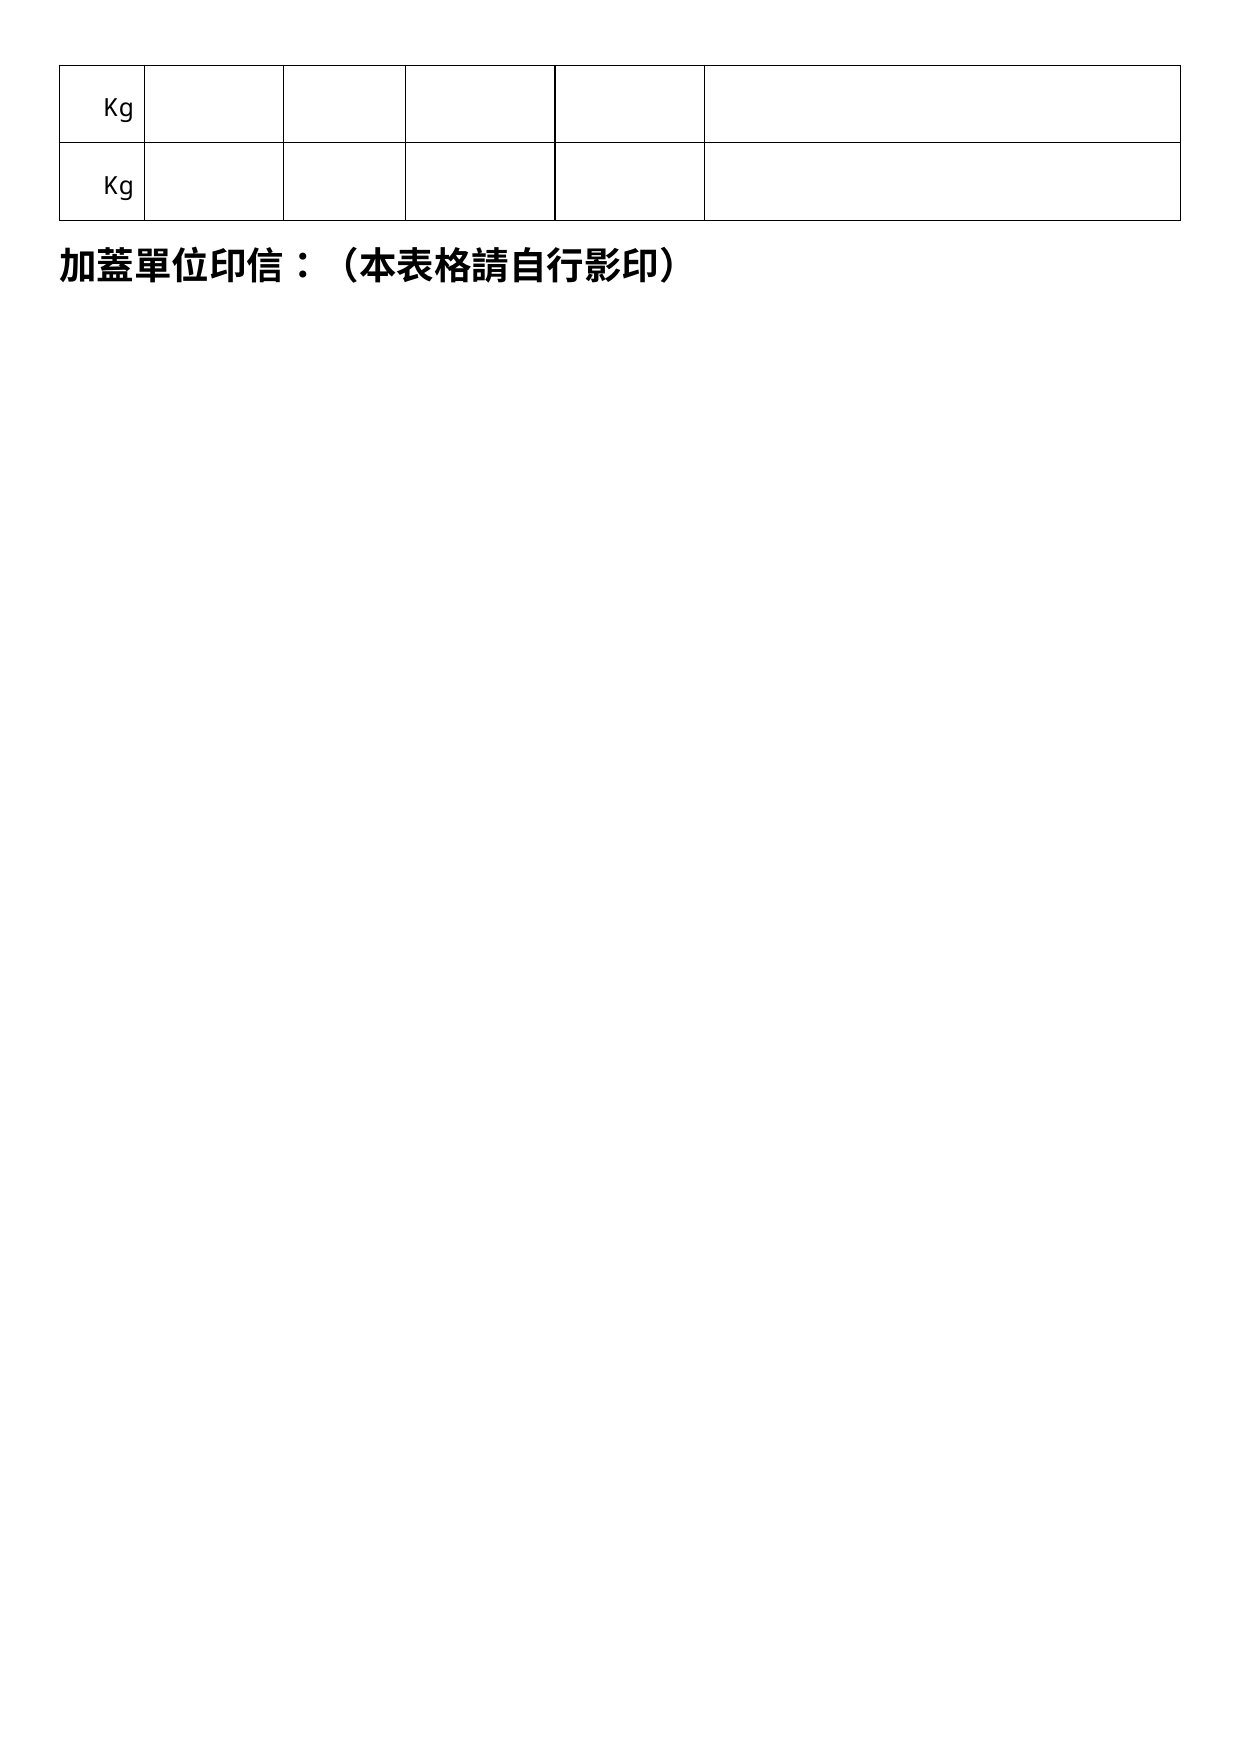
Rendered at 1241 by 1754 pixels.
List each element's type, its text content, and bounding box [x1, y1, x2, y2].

table_cell [284, 143, 405, 220]
table_cell Kg [60, 66, 144, 142]
table_cell [705, 66, 1180, 142]
table_cell [406, 66, 554, 142]
table_cell [145, 143, 283, 220]
table_cell [145, 66, 283, 142]
text 加蓋單位印信：（本表格請自行影印） [59, 221, 1181, 284]
table_cell [705, 143, 1180, 220]
table_cell [284, 66, 405, 142]
table_cell [556, 143, 704, 220]
table_cell Kg [60, 143, 144, 220]
table_cell [556, 66, 704, 142]
table_cell [406, 143, 554, 220]
